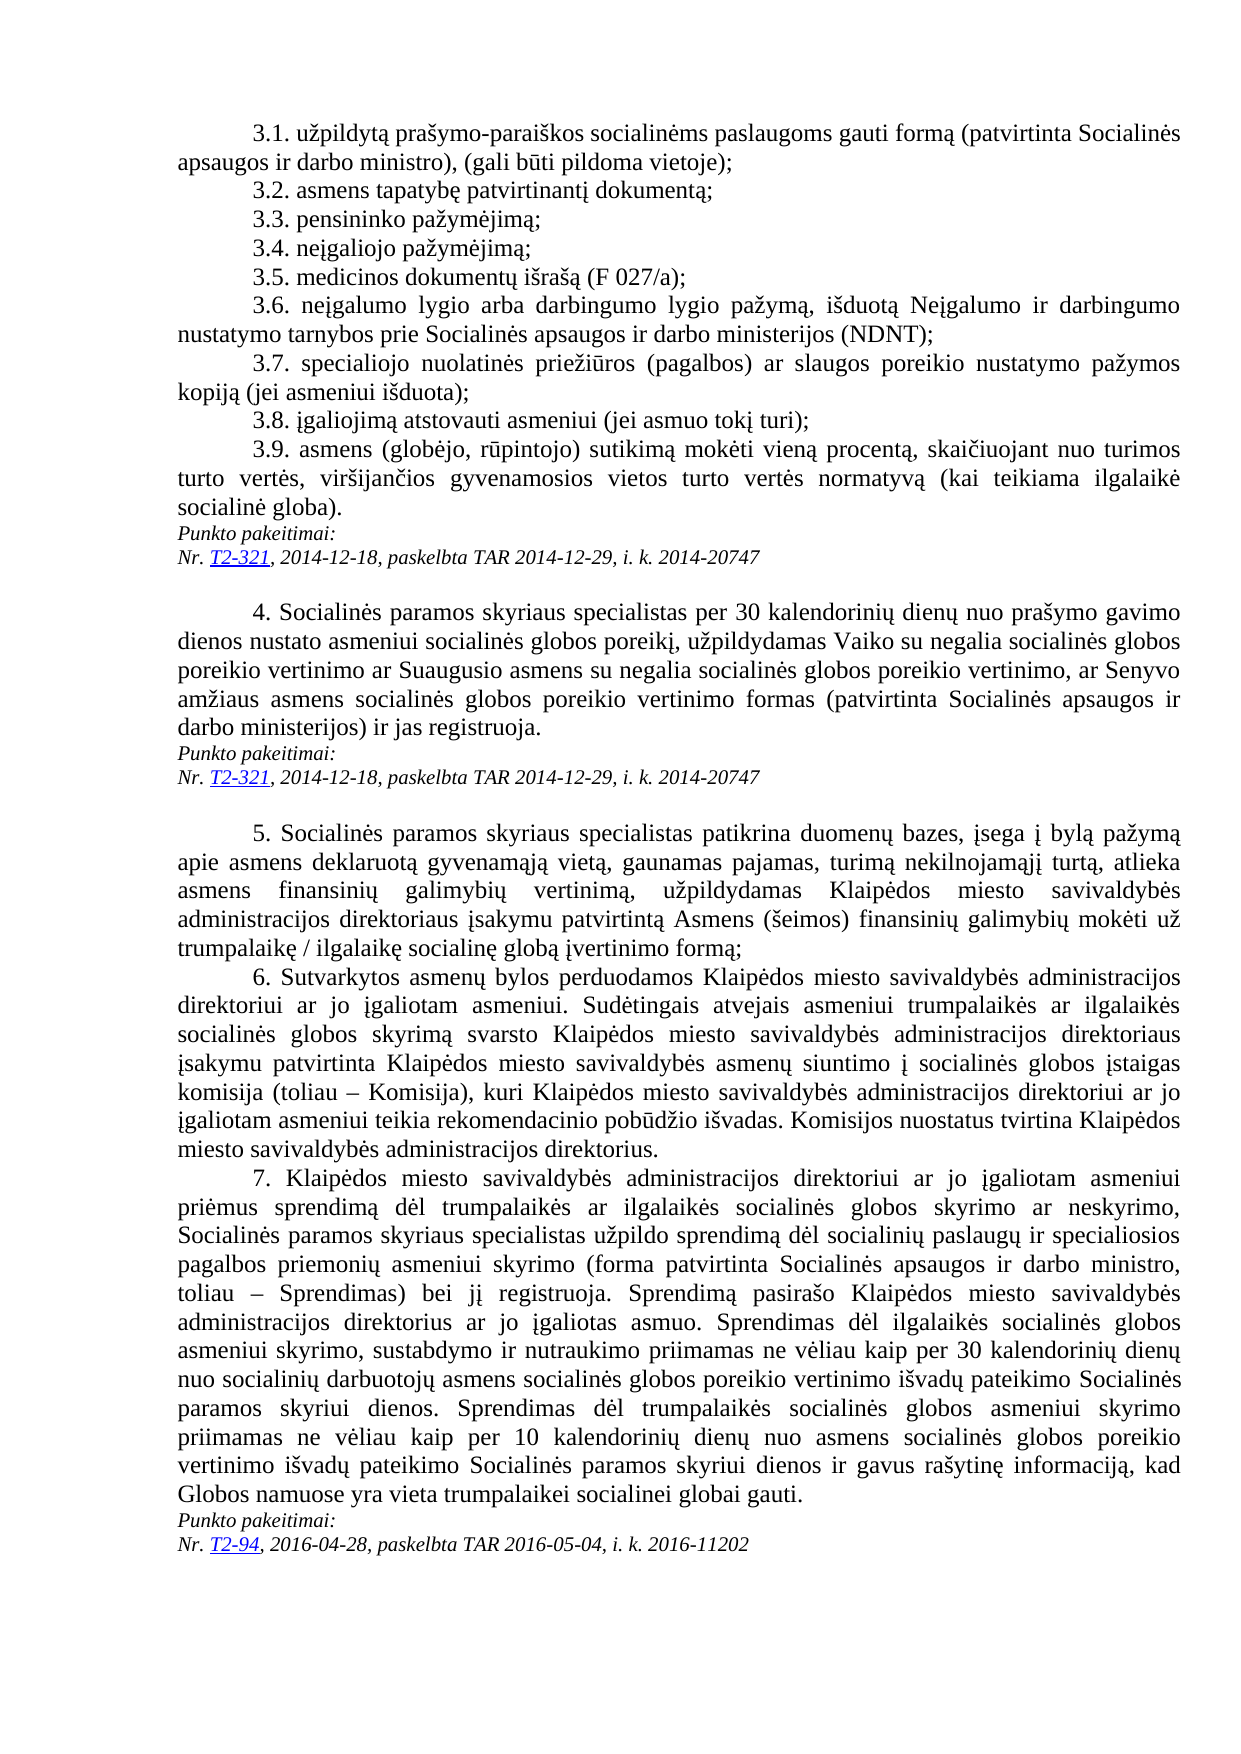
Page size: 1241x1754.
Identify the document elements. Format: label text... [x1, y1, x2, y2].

text 3.1. užpildytą prašymo-paraiškos socialinėms paslaugoms gauti formą (patvirtinta Socialinės apsaugos ir darbo ministro), (gali būti pildoma vietoje); [177, 118, 1181, 176]
text 5. Socialinės paramos skyriaus specialistas patikrina duomenų bazes, įsega į bylą pažymą apie asmens deklaruotą gyvenamąją vietą, gaunamas pajamas, turimą nekilnojamąjį turtą, atlieka asmens finansinių galimybių vertinimą, užpildydamas Klaipėdos miesto savivaldybės administracijos direktoriaus įsakymu patvirtintą Asmens (šeimos) finansinių galimybių mokėti už trumpalaikę / ilgalaikę socialinę globą įvertinimo formą; [177, 818, 1181, 962]
text 6. Sutvarkytos asmenų bylos perduodamos Klaipėdos miesto savivaldybės administracijos direktoriui ar jo įgaliotam asmeniui. Sudėtingais atvejais asmeniui trumpalaikės ar ilgalaikės socialinės globos skyrimą svarsto Klaipėdos miesto savivaldybės administracijos direktoriaus įsakymu patvirtinta Klaipėdos miesto savivaldybės asmenų siuntimo į socialinės globos įstaigas komisija (toliau – Komisija), kuri Klaipėdos miesto savivaldybės administracijos direktoriui ar jo įgaliotam asmeniui teikia rekomendacinio pobūdžio išvadas. Komisijos nuostatus tvirtina Klaipėdos miesto savivaldybės administracijos direktorius. [177, 962, 1181, 1163]
text Punkto pakeitimai: [177, 741, 1181, 765]
text 3.5. medicinos dokumentų išrašą (F 027/a); [177, 262, 1181, 291]
text 4. Socialinės paramos skyriaus specialistas per 30 kalendorinių dienų nuo prašymo gavimo dienos nustato asmeniui socialinės globos poreikį, užpildydamas Vaiko su negalia socialinės globos poreikio vertinimo ar Suaugusio asmens su negalia socialinės globos poreikio vertinimo, ar Senyvo amžiaus asmens socialinės globos poreikio vertinimo formas (patvirtinta Socialinės apsaugos ir darbo ministerijos) ir jas registruoja. [177, 597, 1181, 741]
text 3.3. pensininko pažymėjimą; [177, 204, 1181, 233]
text 7. Klaipėdos miesto savivaldybės administracijos direktoriui ar jo įgaliotam asmeniui priėmus sprendimą dėl trumpalaikės ar ilgalaikės socialinės globos skyrimo ar neskyrimo, Socialinės paramos skyriaus specialistas užpildo sprendimą dėl socialinių paslaugų ir specialiosios pagalbos priemonių asmeniui skyrimo (forma patvirtinta Socialinės apsaugos ir darbo ministro, toliau – Sprendimas) bei jį registruoja. Sprendimą pasirašo Klaipėdos miesto savivaldybės administracijos direktorius ar jo įgaliotas asmuo. Sprendimas dėl ilgalaikės socialinės globos asmeniui skyrimo, sustabdymo ir nutraukimo priimamas ne vėliau kaip per 30 kalendorinių dienų nuo socialinių darbuotojų asmens socialinės globos poreikio vertinimo išvadų pateikimo Socialinės paramos skyriui dienos. Sprendimas dėl trumpalaikės socialinės globos asmeniui skyrimo priimamas ne vėliau kaip per 10 kalendorinių dienų nuo asmens socialinės globos poreikio vertinimo išvadų pateikimo Socialinės paramos skyriui dienos ir gavus rašytinę informaciją, kad Globos namuose yra vieta trumpalaikei socialinei globai gauti. [177, 1163, 1181, 1508]
text Nr. T2-94, 2016-04-28, paskelbta TAR 2016-05-04, i. k. 2016-11202 [177, 1532, 1181, 1556]
text 3.9. asmens (globėjo, rūpintojo) sutikimą mokėti vieną procentą, skaičiuojant nuo turimos turto vertės, viršijančios gyvenamosios vietos turto vertės normatyvą (kai teikiama ilgalaikė socialinė globa). [177, 434, 1181, 521]
text 3.7. specialiojo nuolatinės priežiūros (pagalbos) ar slaugos poreikio nustatymo pažymos kopiją (jei asmeniui išduota); [177, 348, 1181, 406]
text Nr. T2-321, 2014-12-18, paskelbta TAR 2014-12-29, i. k. 2014-20747 [177, 765, 1181, 789]
text 3.6. neįgalumo lygio arba darbingumo lygio pažymą, išduotą Neįgalumo ir darbingumo nustatymo tarnybos prie Socialinės apsaugos ir darbo ministerijos (NDNT); [177, 291, 1181, 348]
text 3.2. asmens tapatybę patvirtinantį dokumentą; [177, 176, 1181, 204]
text Punkto pakeitimai: [177, 1508, 1181, 1532]
text 3.4. neįgaliojo pažymėjimą; [177, 233, 1181, 262]
text Nr. T2-321, 2014-12-18, paskelbta TAR 2014-12-29, i. k. 2014-20747 [177, 545, 1181, 569]
text Punkto pakeitimai: [177, 521, 1181, 545]
text 3.8. įgaliojimą atstovauti asmeniui (jei asmuo tokį turi); [177, 406, 1181, 434]
